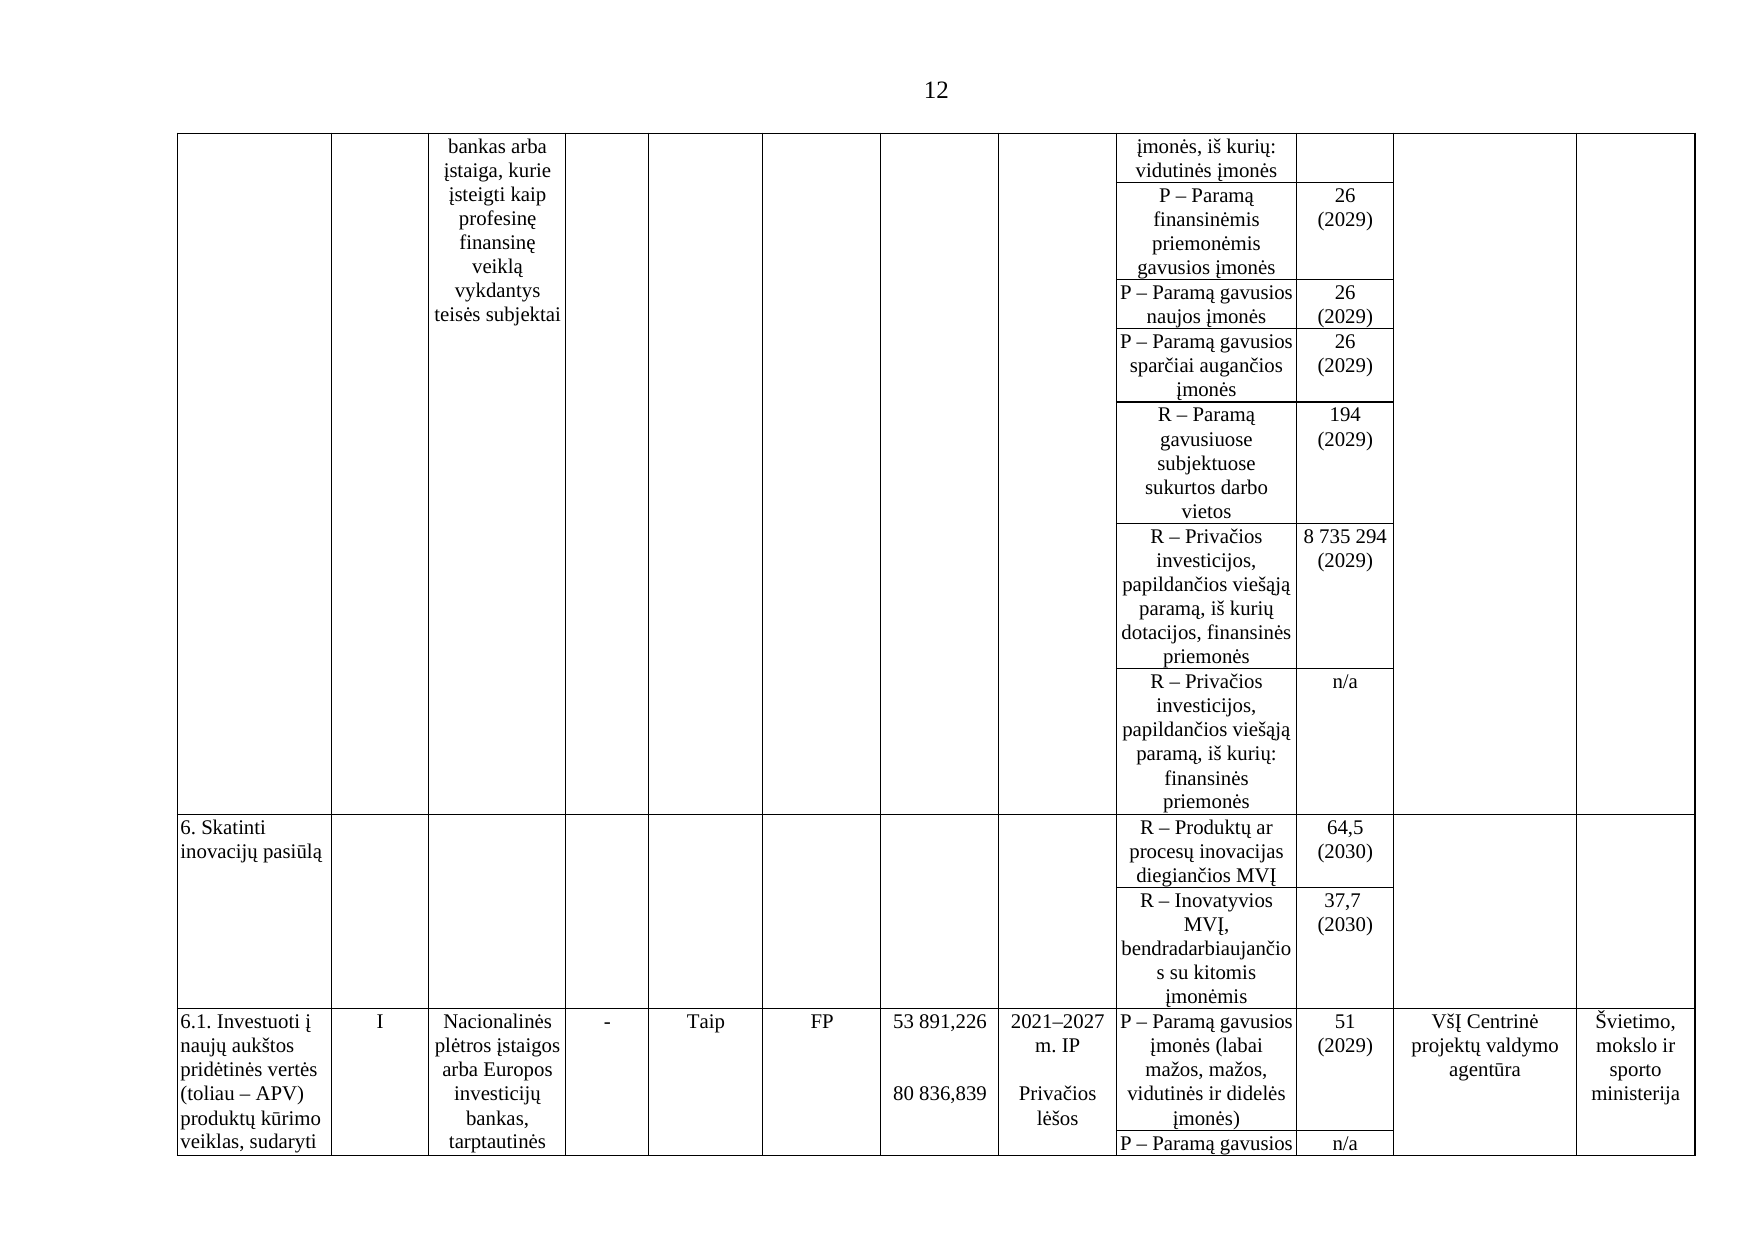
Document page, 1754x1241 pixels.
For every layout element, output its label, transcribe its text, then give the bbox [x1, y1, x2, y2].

table_cell 194 (2029) [1297, 403, 1393, 523]
table_cell n/a [1297, 1131, 1393, 1154]
table_cell R – Privačios investicijos, papildančios viešąją paramą, iš kurių: finansinės priemonės [1117, 669, 1296, 813]
table_cell Švietimo, mokslo ir sporto ministerija [1577, 1009, 1694, 1154]
table_cell [649, 134, 762, 813]
table_cell 2021–2027 m. IP Privačios lėšos [999, 1009, 1116, 1154]
table_cell Nacionalinės plėtros įstaigos arba Europos investicijų bankas, tarptautinės [429, 1009, 565, 1154]
table_cell [178, 134, 331, 813]
table_cell [1577, 134, 1694, 813]
table_cell [999, 134, 1116, 813]
table_cell [881, 815, 998, 1008]
table_cell P – Paramą finansinėmis priemonėmis gavusios įmonės [1117, 183, 1296, 279]
table_cell R – Produktų ar procesų inovacijas diegiančios MVĮ [1117, 815, 1296, 887]
table_cell P – Paramą gavusios sparčiai augančios įmonės [1117, 329, 1296, 401]
table_cell P – Paramą gavusios įmonės (labai mažos, mažos, vidutinės ir didelės įmonės) [1117, 1009, 1296, 1129]
table_cell FP [763, 1009, 880, 1154]
table_cell 51 (2029) [1297, 1009, 1393, 1129]
table_cell [1394, 815, 1576, 1008]
table_cell [332, 134, 428, 813]
table_cell [1394, 134, 1576, 813]
table_cell - [566, 134, 648, 813]
table_cell 37,7 (2030) [1297, 888, 1393, 1008]
table_cell [429, 815, 565, 1008]
table_cell R – Inovatyvios MVĮ, bendradarbiaujančios su kitomis įmonėmis [1117, 888, 1296, 1008]
table_cell Taip [649, 1009, 762, 1154]
table_cell VšĮ Centrinė projektų valdymo agentūra [1394, 1009, 1576, 1154]
table_cell bankas arba įstaiga, kurie įsteigti kaip profesinę finansinę veiklą vykdantys teisės subjektai [429, 134, 565, 813]
table_cell 6.1. Investuoti į naujų aukštos pridėtinės vertės (toliau – APV) produktų kūrimo veiklas, sudaryti [178, 1009, 331, 1154]
table_cell 53 891,226 80 836,839 [881, 1009, 998, 1154]
table_cell P – Paramą gavusios naujos įmonės [1117, 280, 1296, 328]
table_cell [649, 815, 762, 1008]
table_cell 26 (2029) [1297, 329, 1393, 401]
table_cell 26 (2029) [1297, 280, 1393, 328]
table_cell [1577, 815, 1694, 1008]
table_cell [999, 815, 1116, 1008]
table_cell [763, 134, 880, 813]
table_cell 26 (2029) [1297, 183, 1393, 279]
table_cell n/a [1297, 669, 1393, 813]
table_cell 8 735 294 (2029) [1297, 524, 1393, 668]
table_cell - [566, 1009, 648, 1154]
table_cell [566, 815, 648, 1008]
table_cell įmonės, iš kurių: vidutinės įmonės [1117, 134, 1296, 182]
table_cell P – Paramą gavusios [1117, 1131, 1296, 1154]
table_cell 6. Skatinti inovacijų pasiūlą [178, 815, 331, 1008]
table_cell [1297, 134, 1393, 182]
table_cell 64,5 (2030) [1297, 815, 1393, 887]
table_cell [763, 815, 880, 1008]
table_cell [881, 134, 998, 813]
table_cell R – Paramą gavusiuose subjektuose sukurtos darbo vietos [1117, 403, 1296, 523]
table_cell R – Privačios investicijos, papildančios viešąją paramą, iš kurių dotacijos, finansinės priemonės [1117, 524, 1296, 668]
table_cell I [332, 1009, 428, 1154]
table_cell [332, 815, 428, 1008]
